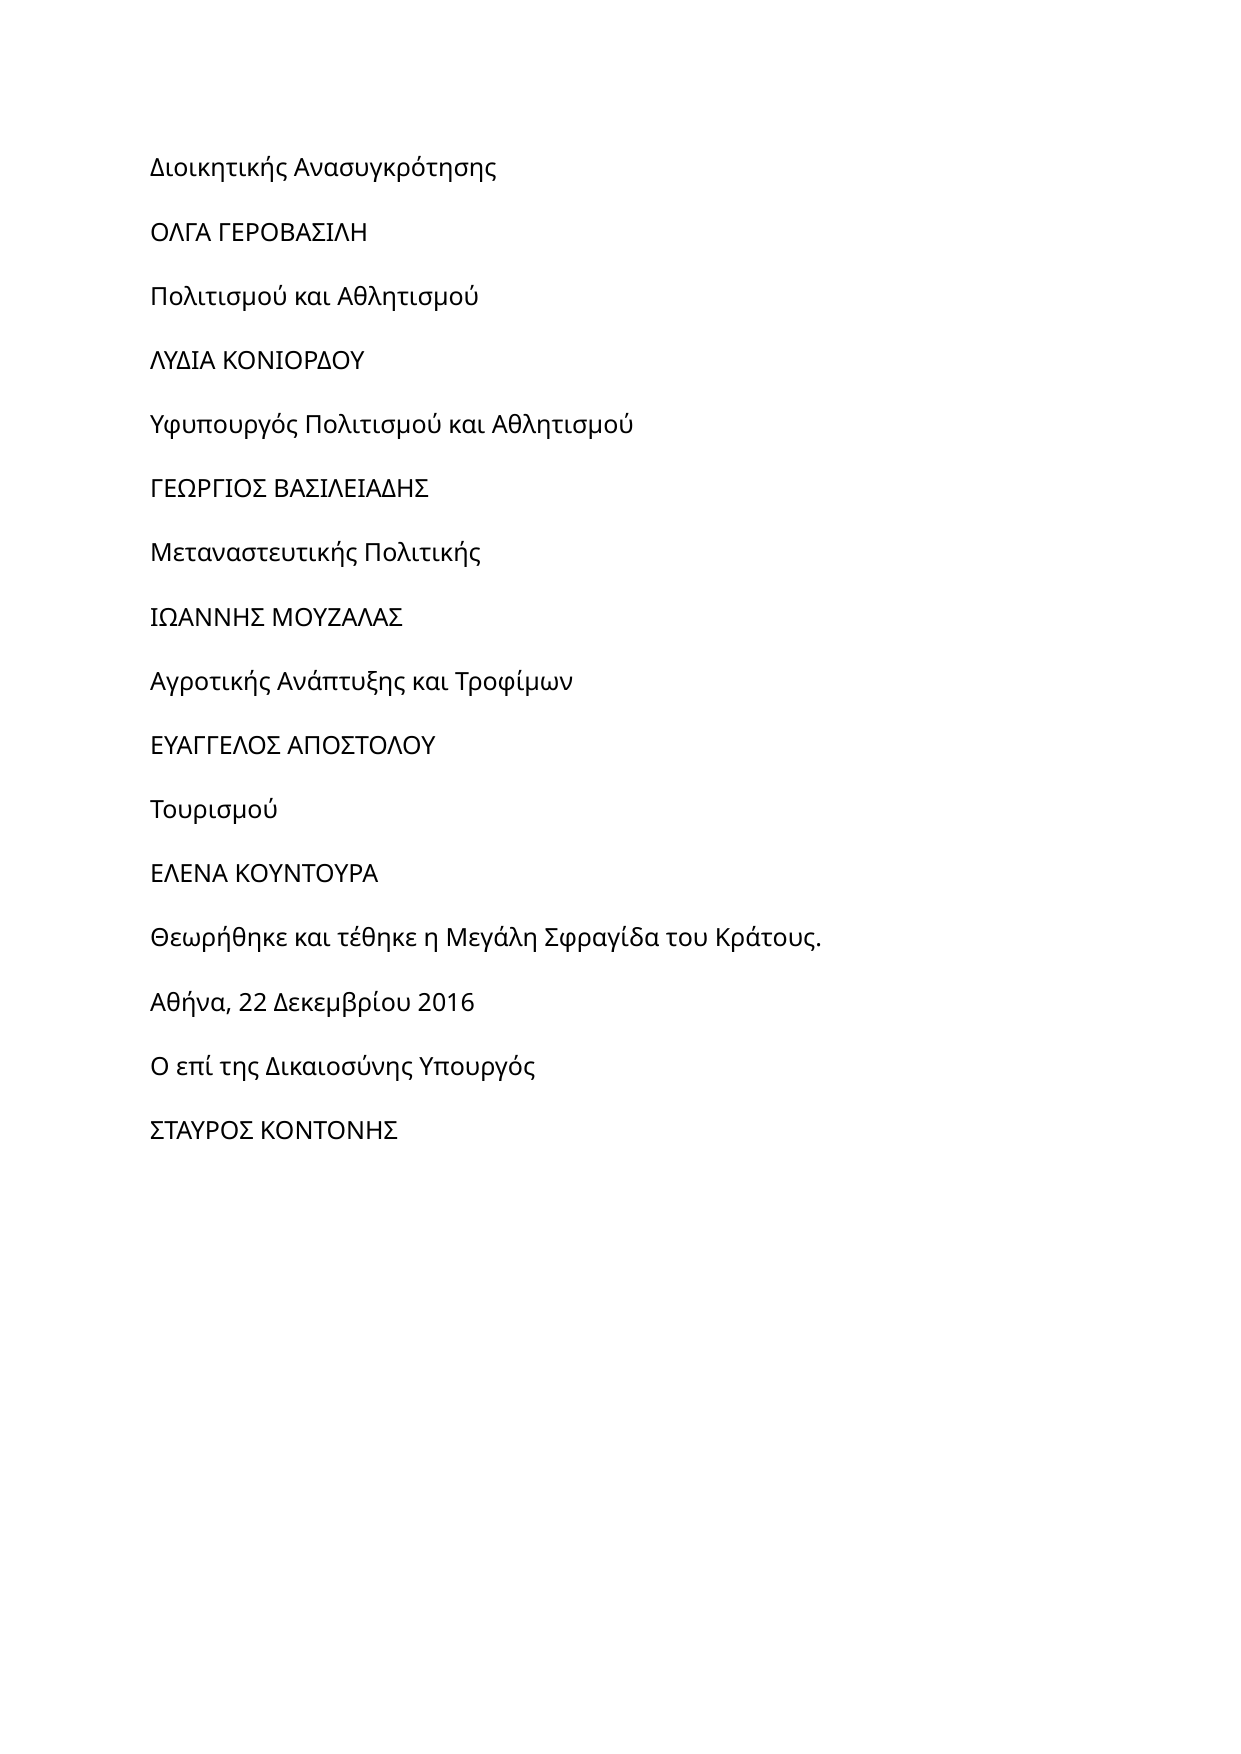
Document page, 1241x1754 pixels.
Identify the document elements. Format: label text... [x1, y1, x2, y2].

text Αγροτικής Ανάπτυξης και Τροφίμων [150, 663, 1090, 697]
text Τουρισμού [150, 792, 1090, 826]
text ΛΥΔΙΑ ΚΟΝΙΟΡΔΟΥ [150, 342, 1090, 377]
text Πολιτισμού και Αθλητισμού [150, 278, 1090, 312]
text Αθήνα, 22 Δεκεμβρίου 2016 [150, 984, 1090, 1018]
text Υφυπουργός Πολιτισμού και Αθλητισμού [150, 407, 1090, 441]
text ΓΕΩΡΓΙΟΣ ΒΑΣΙΛΕΙΑΔΗΣ [150, 471, 1090, 505]
text Ο επί της Δικαιοσύνης Υπουργός [150, 1048, 1090, 1082]
text ΕΛΕΝΑ ΚΟΥΝΤΟΥΡΑ [150, 856, 1090, 890]
text Διοικητικής Ανασυγκρότησης [150, 150, 1090, 184]
text ΟΛΓΑ ΓΕΡΟΒΑΣΙΛΗ [150, 214, 1090, 248]
text ΣΤΑΥΡΟΣ ΚΟΝΤΟΝΗΣ [150, 1112, 1090, 1147]
text ΕΥΑΓΓΕΛΟΣ ΑΠΟΣΤΟΛΟΥ [150, 727, 1090, 762]
text Θεωρήθηκε και τέθηκε η Μεγάλη Σφραγίδα του Κράτους. [150, 920, 1090, 954]
text Μεταναστευτικής Πολιτικής [150, 535, 1090, 569]
text ΙΩΑΝΝΗΣ ΜΟΥΖΑΛΑΣ [150, 599, 1090, 633]
